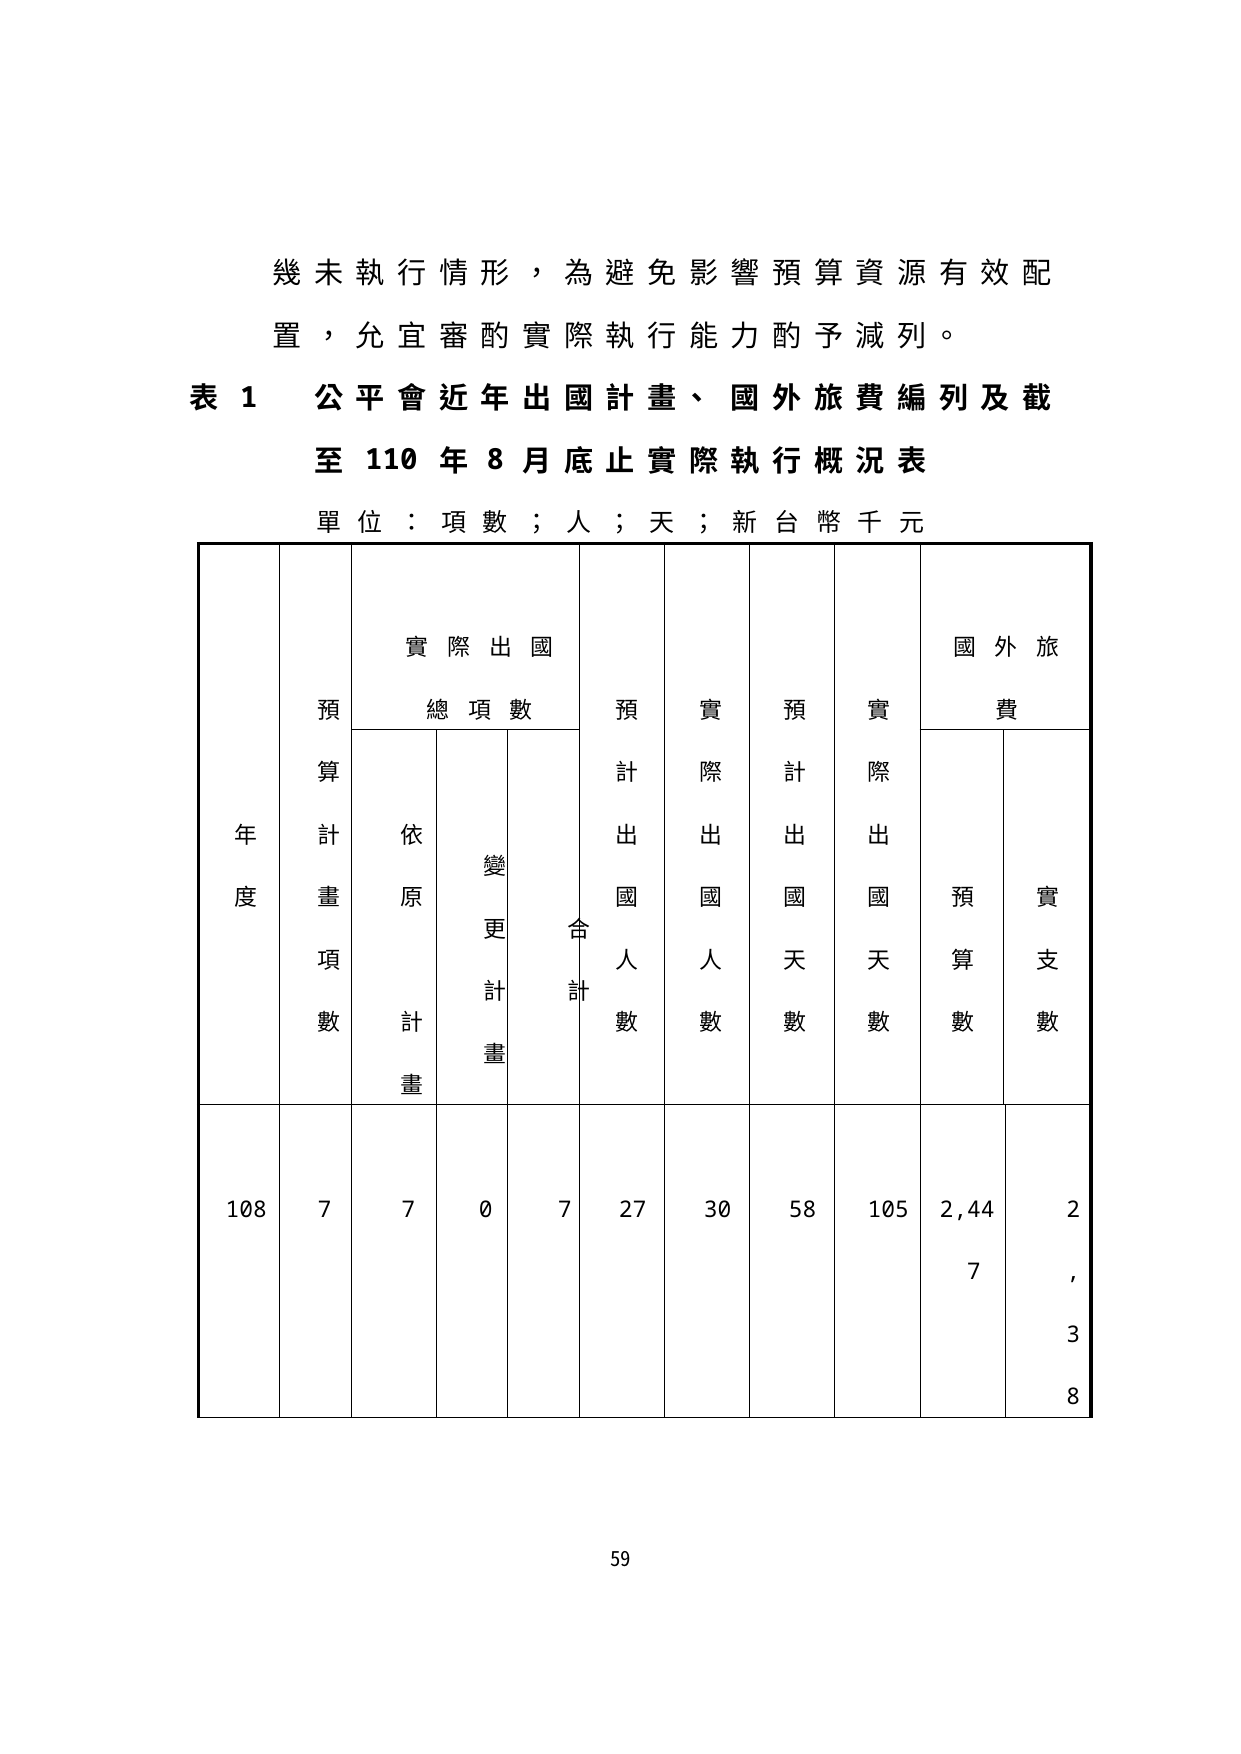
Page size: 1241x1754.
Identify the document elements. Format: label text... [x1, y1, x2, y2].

table_cell 27 [580, 1105, 664, 1417]
table_cell 依原 計畫 [352, 730, 436, 1104]
table_header 實際出國總項數 [352, 545, 579, 729]
table_header 預算計畫項數 [280, 545, 351, 1104]
table_cell 0 [437, 1105, 507, 1417]
table_cell 7 [508, 1105, 579, 1417]
table_header 實際出國天數 [835, 545, 920, 1104]
table_cell 實支數 [1004, 730, 1089, 1104]
text 綜上，公平會111年度「國外旅費」編列239萬1千元，較110年度略增6萬6千元，考量該會近2年度國外旅費受新冠疫情影響幾未執行情形，為避免影響預算資源有效配置，允宜審酌實際執行能力酌予減列。 [242, 229, 1058, 354]
table_cell 58 [750, 1105, 834, 1417]
table_cell 合計 [508, 730, 579, 1104]
table_cell 2,38 [1006, 1105, 1089, 1417]
table_header 年度 [200, 545, 279, 1104]
table_cell 30 [665, 1105, 749, 1417]
table_cell 7 [280, 1105, 351, 1417]
table_header 國外旅費 [921, 545, 1089, 729]
text 表1 公平會近年出國計畫、國外旅費編列及截至110年8月底止實際執行概況表 單位：項數；人；天；新台幣千元 [183, 354, 1058, 542]
table_cell 105 [835, 1105, 920, 1417]
table_cell 7 [352, 1105, 436, 1417]
table_cell 預算數 [921, 730, 1003, 1104]
table_header 實際出國人數 [665, 545, 749, 1104]
table_cell 變更 計畫 [437, 730, 507, 1104]
table_cell 108 [200, 1105, 279, 1417]
table_header 預計出國人數 [580, 545, 664, 1104]
table_header 預計出國天數 [750, 545, 834, 1104]
table_cell 2,447 [921, 1105, 1005, 1417]
